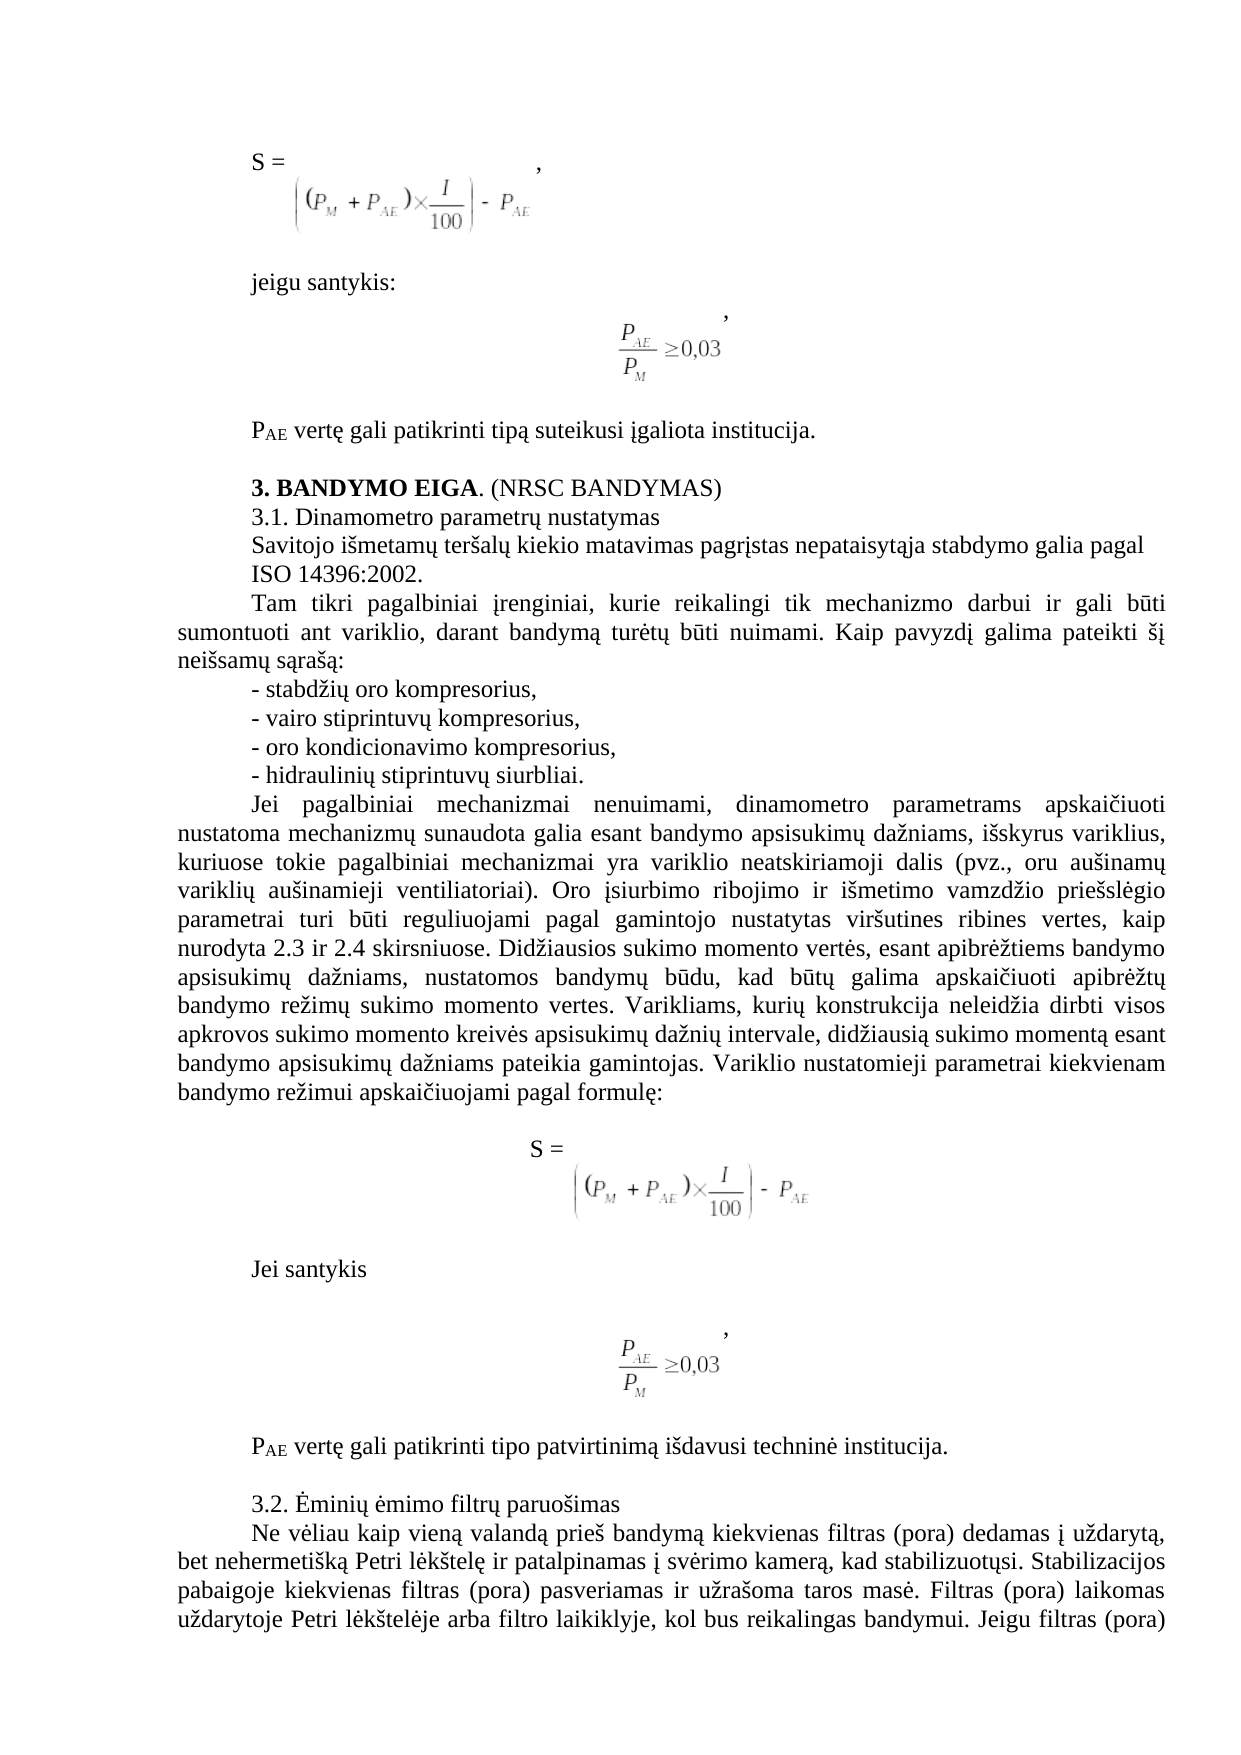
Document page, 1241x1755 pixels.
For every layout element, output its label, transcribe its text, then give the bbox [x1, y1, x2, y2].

text 3.1. Dinamometro parametrų nustatymas [177, 502, 1166, 530]
text jeigu santykis: [177, 267, 1166, 296]
text Ne vėliau kaip vieną valandą prieš bandymą kiekvienas filtras (pora) dedamas į uždarytą, bet nehermetišką Petri lėkštelę ir patalpinamas į svėrimo kamerą, kad stabilizuotųsi. Stabilizacijos pabaigoje kiekvienas filtras (pora) pasveriamas ir užrašoma taros masė. Filtras (pora) laikomas uždarytoje Petri lėkštelėje arba filtro laikiklyje, kol bus reikalingas bandymui. Jeigu filtras (pora) [177, 1518, 1166, 1633]
text S = , [177, 147, 1166, 238]
text ISO 14396:2002. [177, 559, 1166, 588]
text - vairo stiprintuvų kompresorius, [177, 703, 1166, 732]
text - oro kondicionavimo kompresorius, [177, 732, 1166, 760]
text Jei pagalbiniai mechanizmai nenuimami, dinamometro parametrams apskaičiuoti nustatoma mechanizmų sunaudota galia esant bandymo apsisukimų dažniams, išskyrus variklius, kuriuose tokie pagalbiniai mechanizmai yra variklio neatskiriamoji dalis (pvz., oru aušinamų variklių aušinamieji ventiliatoriai). Oro įsiurbimo ribojimo ir išmetimo vamzdžio priešslėgio parametrai turi būti reguliuojami pagal gamintojo nustatytas viršutines ribines vertes, kaip nurodyta 2.3 ir 2.4 skirsniuose. Didžiausios sukimo momento vertės, esant apibrėžtiems bandymo apsisukimų dažniams, nustatomos bandymų būdu, kad būtų galima apskaičiuoti apibrėžtų bandymo režimų sukimo momento vertes. Varikliams, kurių konstrukcija neleidžia dirbti visos apkrovos sukimo momento kreivės apsisukimų dažnių intervale, didžiausią sukimo momentą esant bandymo apsisukimų dažniams pateikia gamintojas. Variklio nustatomieji parametrai kiekvienam bandymo režimui apskaičiuojami pagal formulę: [177, 789, 1166, 1105]
text Tam tikri pagalbiniai įrenginiai, kurie reikalingi tik mechanizmo darbui ir gali būti sumontuoti ant variklio, darant bandymą turėtų būti nuimami. Kaip pavyzdį galima pateikti šį neišsamų sąrašą: [177, 588, 1166, 674]
text PAE vertę gali patikrinti tipo patvirtinimą išdavusi techninė institucija. [177, 1431, 1166, 1460]
text PAE vertę gali patikrinti tipą suteikusi įgaliota institucija. [177, 415, 1166, 444]
text 3.2. Ėminių ėmimo filtrų paruošimas [177, 1489, 1166, 1518]
text , [177, 296, 1166, 387]
text Savitojo išmetamų teršalų kiekio matavimas pagrįstas nepataisytąja stabdymo galia pagal [177, 530, 1166, 559]
text - stabdžių oro kompresorius, [177, 674, 1166, 703]
text 3. BANDYMO EIGA. (NRSC BANDYMAS) [177, 473, 1166, 502]
text S = [177, 1134, 1166, 1225]
text Jei santykis [177, 1254, 1166, 1283]
text , [177, 1312, 1166, 1403]
text - hidraulinių stiprintuvų siurbliai. [177, 760, 1166, 789]
